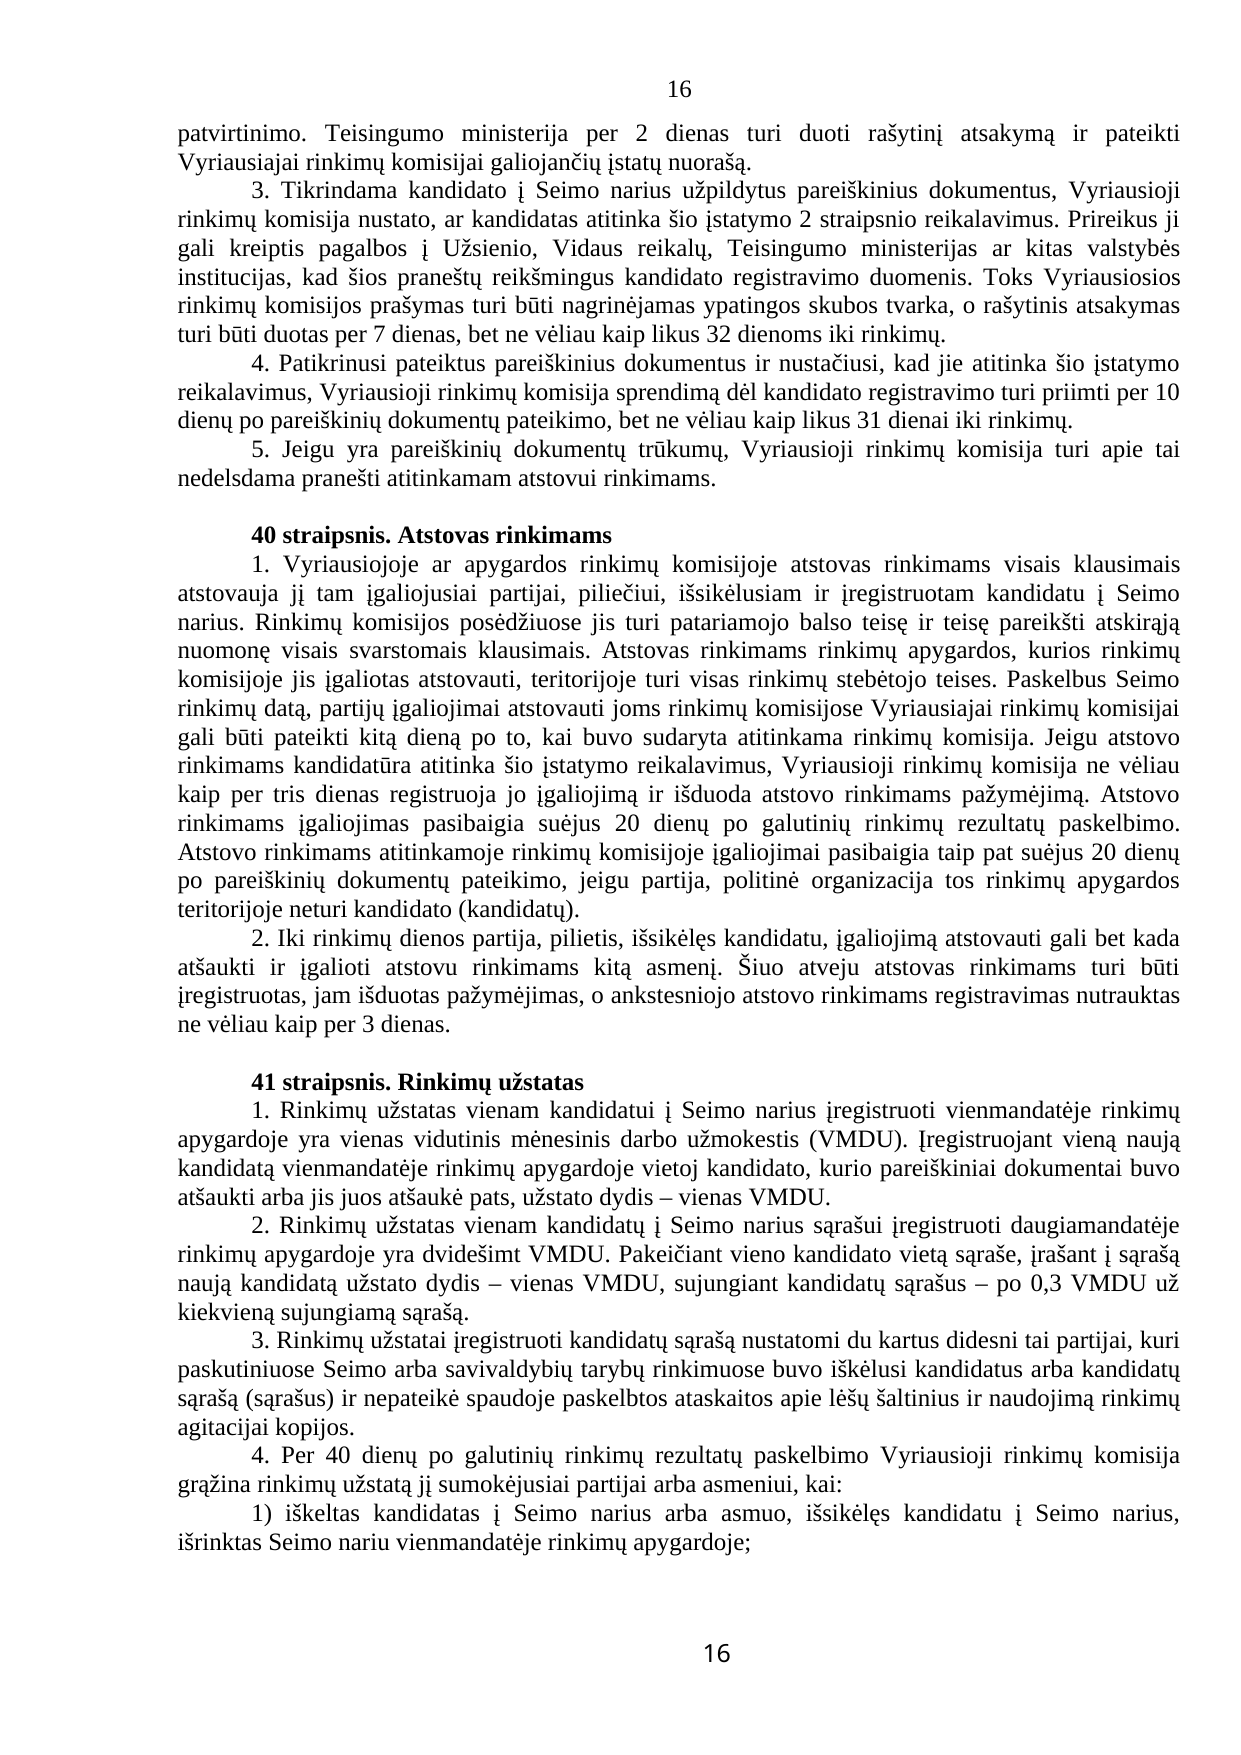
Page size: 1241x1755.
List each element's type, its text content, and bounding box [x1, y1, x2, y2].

text 3. Rinkimų užstatai įregistruoti kandidatų sąrašą nustatomi du kartus didesni tai partijai, kuri paskutiniuose Seimo arba savivaldybių tarybų rinkimuose buvo iškėlusi kandidatus arba kandidatų sąrašą (sąrašus) ir nepateikė spaudoje paskelbtos ataskaitos apie lėšų šaltinius ir naudojimą rinkimų agitacijai kopijos. [177, 1326, 1181, 1441]
text 5. Jeigu yra pareiškinių dokumentų trūkumų, Vyriausioji rinkimų komisija turi apie tai nedelsdama pranešti atitinkamam atstovui rinkimams. [177, 434, 1181, 492]
text 1. Vyriausiojoje ar apygardos rinkimų komisijoje atstovas rinkimams visais klausimais atstovauja jį tam įgaliojusiai partijai, piliečiui, išsikėlusiam ir įregistruotam kandidatu į Seimo narius. Rinkimų komisijos posėdžiuose jis turi patariamojo balso teisę ir teisę pareikšti atskirąją nuomonę visais svarstomais klausimais. Atstovas rinkimams rinkimų apygardos, kurios rinkimų komisijoje jis įgaliotas atstovauti, teritorijoje turi visas rinkimų stebėtojo teises. Paskelbus Seimo rinkimų datą, partijų įgaliojimai atstovauti joms rinkimų komisijose Vyriausiajai rinkimų komisijai gali būti pateikti kitą dieną po to, kai buvo sudaryta atitinkama rinkimų komisija. Jeigu atstovo rinkimams kandidatūra atitinka šio įstatymo reikalavimus, Vyriausioji rinkimų komisija ne vėliau kaip per tris dienas registruoja jo įgaliojimą ir išduoda atstovo rinkimams pažymėjimą. Atstovo rinkimams įgaliojimas pasibaigia suėjus 20 dienų po galutinių rinkimų rezultatų paskelbimo. Atstovo rinkimams atitinkamoje rinkimų komisijoje įgaliojimai pasibaigia taip pat suėjus 20 dienų po pareiškinių dokumentų pateikimo, jeigu partija, politinė organizacija tos rinkimų apygardos teritorijoje neturi kandidato (kandidatų). [177, 549, 1181, 923]
text 1) iškeltas kandidatas į Seimo narius arba asmuo, išsikėlęs kandidatu į Seimo narius, išrinktas Seimo nariu vienmandatėje rinkimų apygardoje; [177, 1498, 1181, 1556]
text 2. Rinkimų užstatas vienam kandidatų į Seimo narius sąrašui įregistruoti daugiamandatėje rinkimų apygardoje yra dvidešimt VMDU. Pakeičiant vieno kandidato vietą sąraše, įrašant į sąrašą naują kandidatą užstato dydis – vienas VMDU, sujungiant kandidatų sąrašus – po 0,3 VMDU už kiekvieną sujungiamą sąrašą. [177, 1211, 1181, 1326]
text 1. Rinkimų užstatas vienam kandidatui į Seimo narius įregistruoti vienmandatėje rinkimų apygardoje yra vienas vidutinis mėnesinis darbo užmokestis (VMDU). Įregistruojant vieną naują kandidatą vienmandatėje rinkimų apygardoje vietoj kandidato, kurio pareiškiniai dokumentai buvo atšaukti arba jis juos atšaukė pats, užstato dydis – vienas VMDU. [177, 1096, 1181, 1211]
text 40 straipsnis. Atstovas rinkimams [177, 521, 1181, 549]
text 4. Patikrinusi pateiktus pareiškinius dokumentus ir nustačiusi, kad jie atitinka šio įstatymo reikalavimus, Vyriausioji rinkimų komisija sprendimą dėl kandidato registravimo turi priimti per 10 dienų po pareiškinių dokumentų pateikimo, bet ne vėliau kaip likus 31 dienai iki rinkimų. [177, 348, 1181, 434]
text 41 straipsnis. Rinkimų užstatas [177, 1067, 1181, 1096]
text 4. Per 40 dienų po galutinių rinkimų rezultatų paskelbimo Vyriausioji rinkimų komisija grąžina rinkimų užstatą jį sumokėjusiai partijai arba asmeniui, kai: [177, 1441, 1181, 1498]
text patvirtinimo. Teisingumo ministerija per 2 dienas turi duoti rašytinį atsakymą ir pateikti Vyriausiajai rinkimų komisijai galiojančių įstatų nuorašą. [177, 118, 1181, 176]
text 3. Tikrindama kandidato į Seimo narius užpildytus pareiškinius dokumentus, Vyriausioji rinkimų komisija nustato, ar kandidatas atitinka šio įstatymo 2 straipsnio reikalavimus. Prireikus ji gali kreiptis pagalbos į Užsienio, Vidaus reikalų, Teisingumo ministerijas ar kitas valstybės institucijas, kad šios praneštų reikšmingus kandidato registravimo duomenis. Toks Vyriausiosios rinkimų komisijos prašymas turi būti nagrinėjamas ypatingos skubos tvarka, o rašytinis atsakymas turi būti duotas per 7 dienas, bet ne vėliau kaip likus 32 dienoms iki rinkimų. [177, 176, 1181, 348]
text 2. Iki rinkimų dienos partija, pilietis, išsikėlęs kandidatu, įgaliojimą atstovauti gali bet kada atšaukti ir įgalioti atstovu rinkimams kitą asmenį. Šiuo atveju atstovas rinkimams turi būti įregistruotas, jam išduotas pažymėjimas, o ankstesniojo atstovo rinkimams registravimas nutrauktas ne vėliau kaip per 3 dienas. [177, 923, 1181, 1038]
